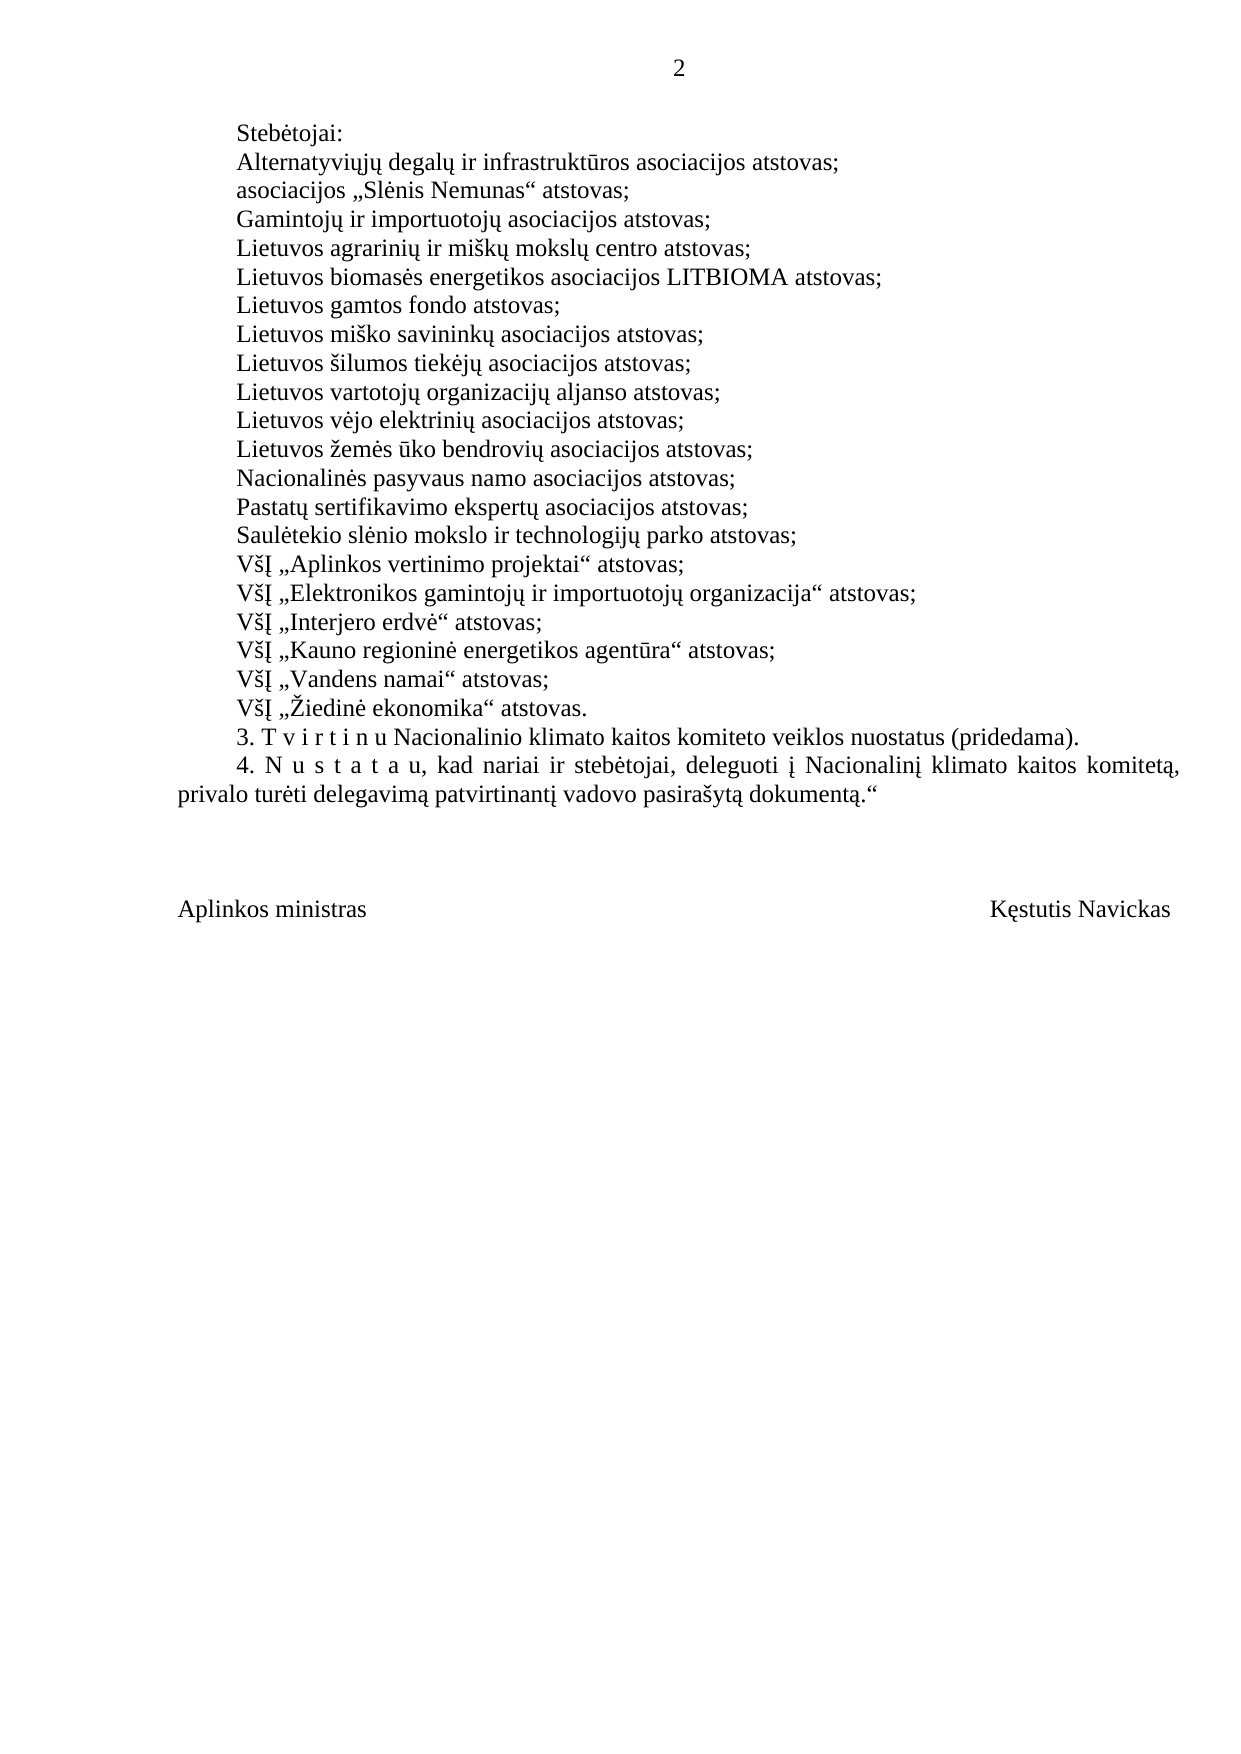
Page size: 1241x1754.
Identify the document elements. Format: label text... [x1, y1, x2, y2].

text Lietuvos vartotojų organizacijų aljanso atstovas; [177, 377, 1181, 406]
text Aplinkos ministras Kęstutis Navickas [177, 894, 1181, 923]
text Pastatų sertifikavimo ekspertų asociacijos atstovas; [177, 492, 1181, 521]
text Gamintojų ir importuotojų asociacijos atstovas; [177, 204, 1181, 233]
text VšĮ „Interjero erdvė“ atstovas; [177, 607, 1181, 636]
text Lietuvos žemės ūko bendrovių asociacijos atstovas; [177, 434, 1181, 463]
text VšĮ „Elektronikos gamintojų ir importuotojų organizacija“ atstovas; [177, 578, 1181, 607]
text 4. N u s t a t a u, kad nariai ir stebėtojai, deleguoti į Nacionalinį klimato kaitos komitetą, privalo turėti delegavimą patvirtinantį vadovo pasirašytą dokumentą.“ [177, 751, 1181, 808]
text Lietuvos šilumos tiekėjų asociacijos atstovas; [177, 348, 1181, 377]
text VšĮ „Aplinkos vertinimo projektai“ atstovas; [177, 549, 1181, 578]
text VšĮ „Kauno regioninė energetikos agentūra“ atstovas; [177, 636, 1181, 664]
text Lietuvos agrarinių ir miškų mokslų centro atstovas; [177, 233, 1181, 262]
text Lietuvos biomasės energetikos asociacijos LITBIOMA atstovas; [177, 262, 1181, 291]
text Saulėtekio slėnio mokslo ir technologijų parko atstovas; [177, 521, 1181, 549]
text Nacionalinės pasyvaus namo asociacijos atstovas; [177, 463, 1181, 492]
text asociacijos „Slėnis Nemunas“ atstovas; [177, 176, 1181, 204]
text VšĮ „Žiedinė ekonomika“ atstovas. [177, 693, 1181, 722]
text Lietuvos gamtos fondo atstovas; [177, 291, 1181, 319]
text Lietuvos vėjo elektrinių asociacijos atstovas; [177, 406, 1181, 434]
text Lietuvos miško savininkų asociacijos atstovas; [177, 319, 1181, 348]
text Stebėtojai: [177, 118, 1181, 147]
text VšĮ „Vandens namai“ atstovas; [177, 664, 1181, 693]
text Alternatyviųjų degalų ir infrastruktūros asociacijos atstovas; [177, 147, 1181, 176]
text 3. T v i r t i n u Nacionalinio klimato kaitos komiteto veiklos nuostatus (pridedama). [177, 722, 1181, 751]
